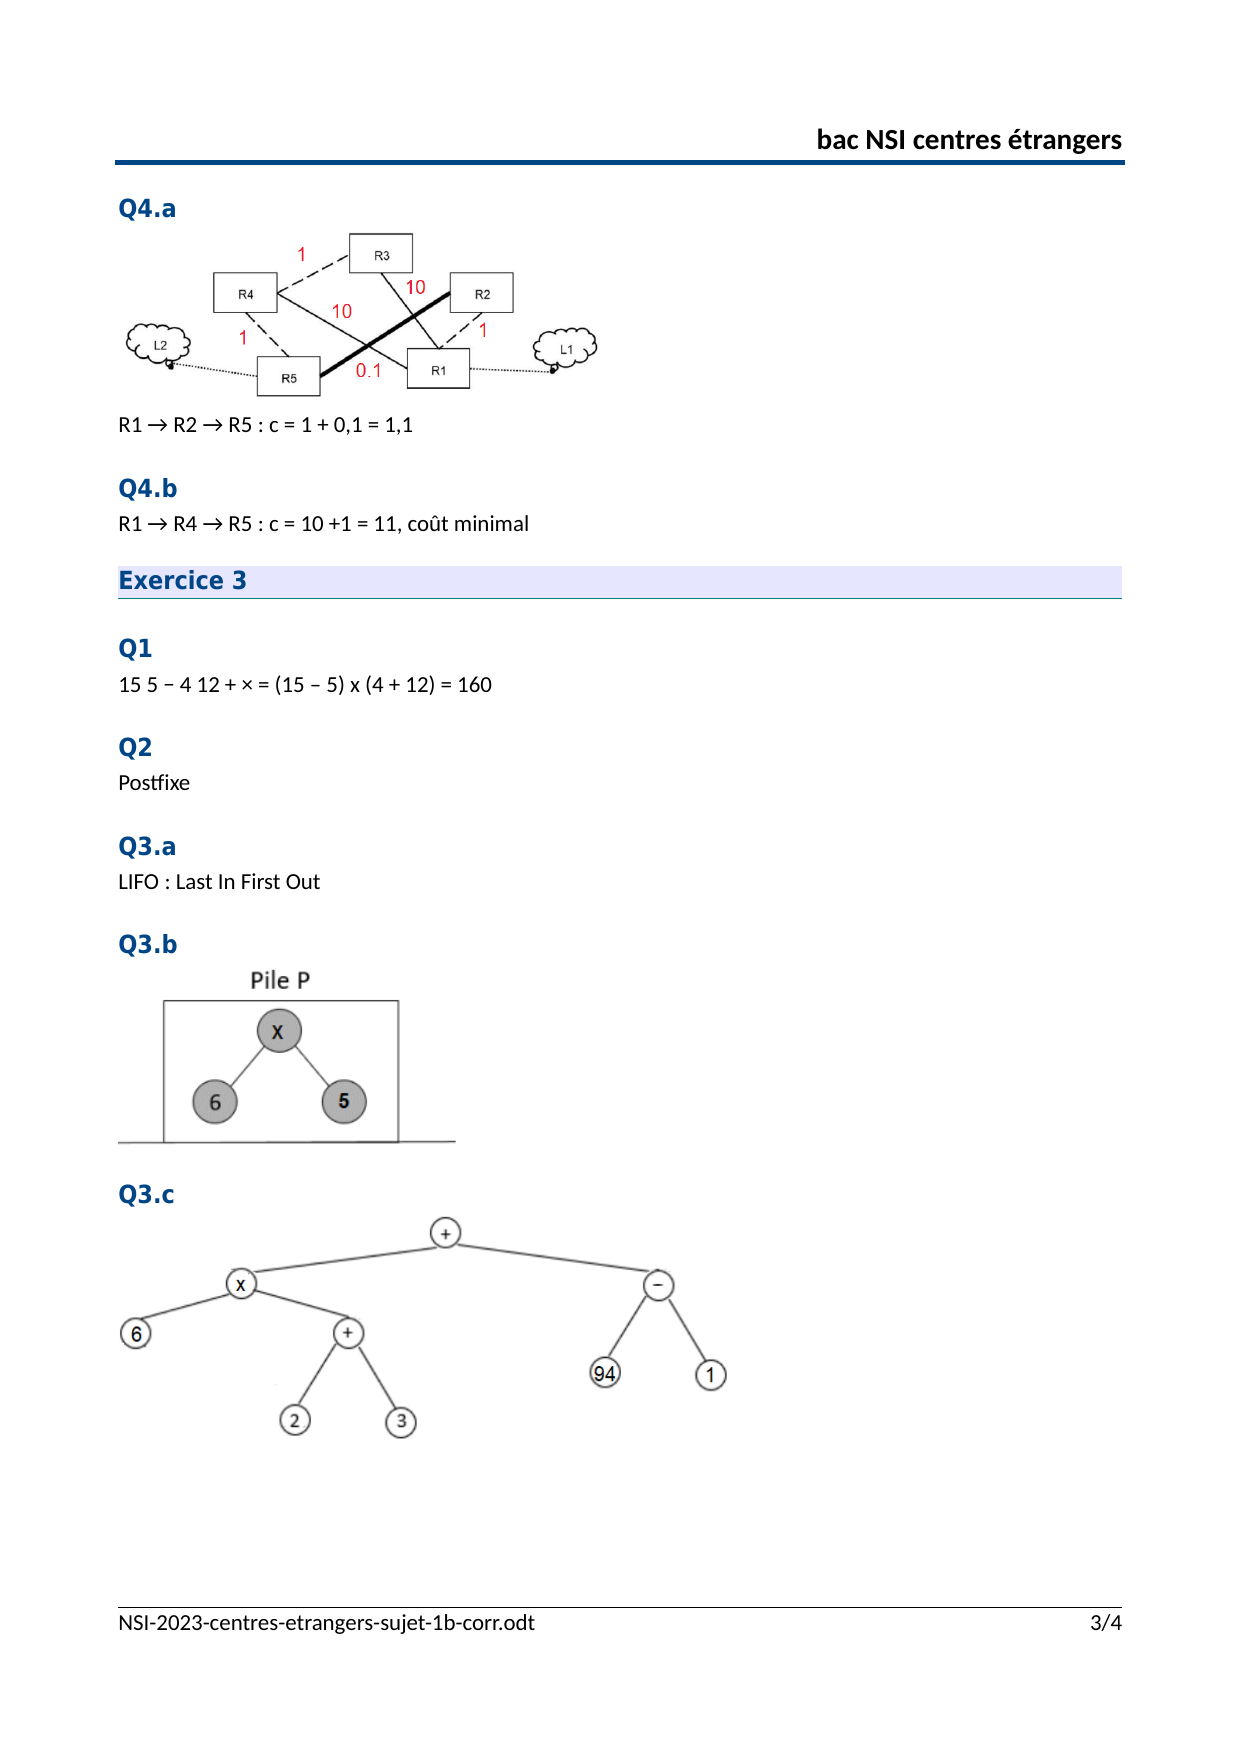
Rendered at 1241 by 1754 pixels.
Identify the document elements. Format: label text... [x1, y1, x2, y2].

subtitle Q3.a [118, 832, 1122, 861]
picture [118, 965, 456, 1146]
text R1 → R2 → R5 : c = 1 + 0,1 = 1,1 [118, 410, 1122, 438]
picture [118, 229, 600, 399]
text R1 → R4 → R5 : c = 10 +1 = 11, coût minimal [118, 509, 1122, 537]
subtitle Q4.a [118, 194, 1122, 223]
text Postfixe [118, 768, 1122, 796]
subtitle Q3.c [118, 1181, 1122, 1210]
subtitle Q1 [118, 634, 1122, 664]
text LIFO : Last In First Out [118, 867, 1122, 895]
subtitle Q3.b [118, 930, 1122, 959]
picture [118, 1215, 729, 1440]
subtitle Q2 [118, 733, 1122, 762]
subtitle Exercice 3 [118, 566, 1122, 598]
subtitle Q4.b [118, 474, 1122, 503]
text 15 5 − 4 12 + × = (15 – 5) x (4 + 12) = 160 [118, 670, 1122, 698]
